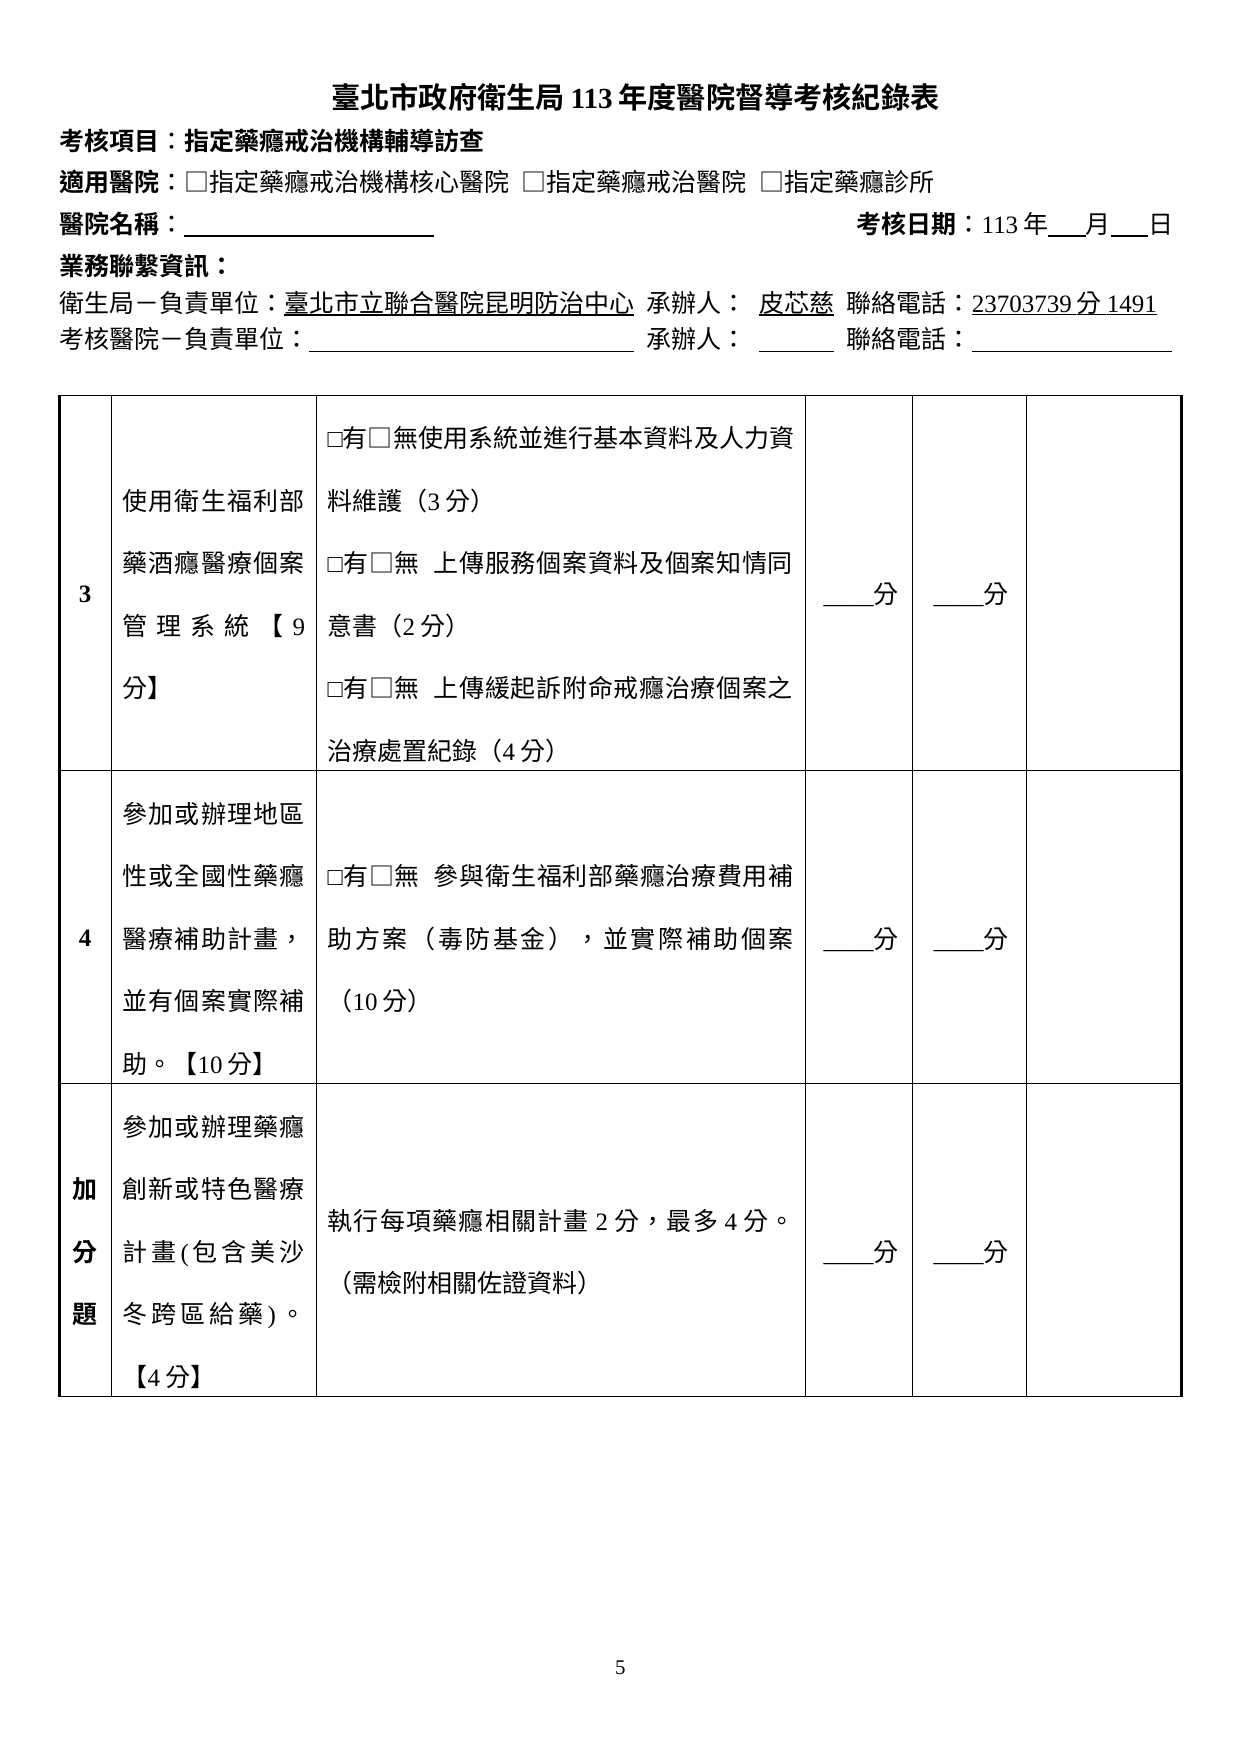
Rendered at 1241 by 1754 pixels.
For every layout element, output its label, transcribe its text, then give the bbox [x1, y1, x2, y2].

table_cell [1027, 396, 1180, 770]
table_cell ____分 [806, 771, 912, 1083]
table_cell □有□無使用系統並進行基本資料及人力資料維護（3分） □有□無 上傳服務個案資料及個案知情同意書（2分） □有□無 上傳緩起訴附命戒癮治療個案之治療處置紀錄（4分） [317, 396, 805, 770]
table_cell 4 [61, 771, 111, 1083]
table_cell 使用衛生福利部藥酒癮醫療個案管理系統【9分】 [112, 396, 316, 770]
table_cell ____分 [913, 1084, 1026, 1396]
table_cell [1027, 771, 1180, 1083]
table_cell 參加或辦理藥癮創新或特色醫療計畫(包含美沙冬跨區給藥)。【4分】 [112, 1084, 316, 1396]
table_cell ____分 [913, 771, 1026, 1083]
table_cell 3 [61, 396, 111, 770]
table_cell 執行每項藥癮相關計畫2分，最多4分。（需檢附相關佐證資料） [317, 1084, 805, 1396]
table_cell ____分 [806, 396, 912, 770]
table_cell □有□無 參與衛生福利部藥癮治療費用補助方案（毒防基金），並實際補助個案（10分） [317, 771, 805, 1083]
table_cell 加分題 [61, 1084, 111, 1396]
table_cell ____分 [806, 1084, 912, 1396]
table_cell 參加或辦理地區性或全國性藥癮醫療補助計畫，並有個案實際補助。【10分】 [112, 771, 316, 1083]
table_cell [1027, 1084, 1180, 1396]
table_cell ____分 [913, 396, 1026, 770]
